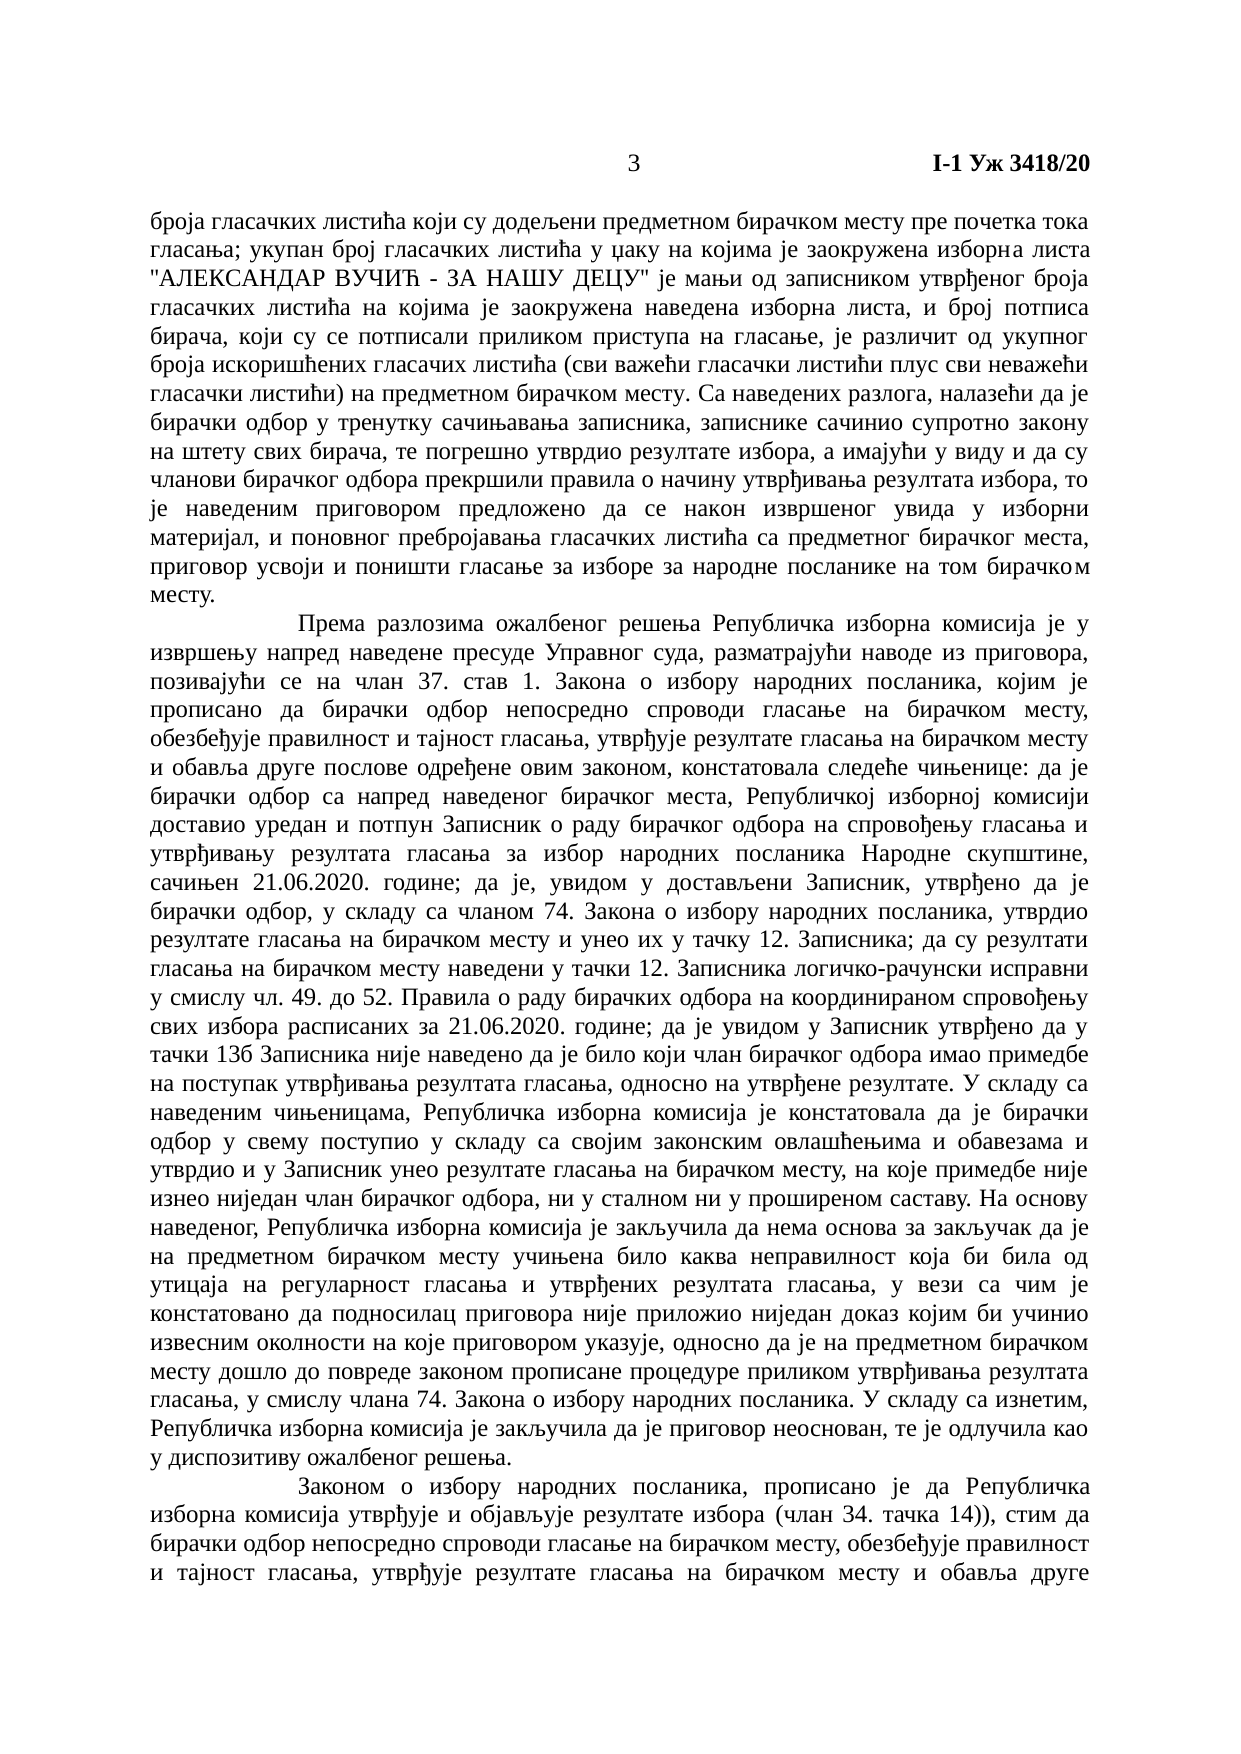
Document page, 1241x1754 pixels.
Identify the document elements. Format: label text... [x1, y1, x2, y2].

text Према разлозима ожалбеног решења Републичка изборна комисија је у извршењу напред наведене пресуде Управног суда, разматрајући наводе из приговора, позивајући се на члан 37. став 1. Закона о избору народних посланика, којим је прописано да бирачки одбор непосредно спроводи гласање на бирачком месту, обезбеђује правилност и тајност гласања, утврђује резултате гласања на бирачком месту и обавља друге послове одређене овим законом, констатовала следеће чињенице: да је бирачки одбор са напред наведеног бирачког места, Републичкој изборној комисији доставио уредан и потпун Записник о раду бирачког одбора на спровођењу гласања и утврђивању резултата гласања за избор народних посланика Народне скупштине, сачињен 21.06.2020. године; да је, увидом у достављени Записник, утврђено да је бирачки одбор, у складу са чланом 74. Закона о избору народних посланика, утврдио резултате гласања на бирачком месту и унео их у тачку 12. Записника; да су резултати гласања на бирачком месту наведени у тачки 12. Записника логичко-рачунски исправни у смислу чл. 49. до 52. Правила о раду бирачких одбора на координираном спровођењу свих избора расписаних за 21.06.2020. године; да је увидом у Записник утврђено да у тачки 13б Записника није наведено да је било који члан бирачког одбора имао примедбе на поступак утврђивања резултата гласања, односно на утврђене резултате. У складу са наведеним чињеницама, Републичка изборна комисија је констатовала да је бирачки одбор у свему поступио у складу са својим законским овлашћењима и обавезама и утврдио и у Записник унео резултате гласања на бирачком месту, на које примедбе није изнео ниједан члан бирачког одбора, ни у сталном ни у проширеном саставу. На основу наведеног, Републичка изборна комисија је закључила да нема основа за закључак да је на предметном бирачком месту учињена било каква неправилност која би била од утицаја на регуларност гласања и утврђених резултата гласања, у вези са чим је констатовано да подносилац приговора није приложио ниједан доказ којим би учинио извесним околности на које приговором указује, односно да је на предметном бирачком месту дошло до повреде законом прописане процедуре приликом утврђивања резултата гласања, у смислу члана 74. Закона о избору народних посланика. У складу са изнетим, Републичка изборна комисија је закључила да је приговор неоснован, те је одлучила као у диспозитиву ожалбеног решења. [150, 608, 1090, 1471]
text броја гласачких листића који су додељени предметном бирачком месту пре почетка тока гласања; укупан број гласачких листића у џаку на којима је заокружена изборна листа ''АЛЕКСАНДАР ВУЧИЋ - ЗА НАШУ ДЕЦУ'' је мањи од записником утврђеног броја гласачких листића на којима је заокружена наведена изборна листа, и број потписа бирача, који су се потписали приликом приступа на гласање, је различит од укупног броја искоришћених гласачих листића (сви важећи гласачки листићи плус сви неважећи гласачки листићи) на предметном бирачком месту. Са наведених разлога, налазећи да је бирачки одбор у тренутку сачињавања записника, записнике сачинио супротно закону на штету свих бирача, те погрешно утврдио резултате избора, а имајући у виду и да су чланови бирачког одбора прекршили правила о начину утврђивања резултата избора, то је наведеним приговором предложено да се након извршеног увида у изборни материјал, и поновног пребројавања гласачких листића са предметног бирачког места, приговор усвоји и поништи гласање за изборе за народне посланике на том бирачком месту. [150, 206, 1090, 608]
text Законом о избору народних посланика, прописано је да Републичка изборна комисија утврђује и објављује резултате избора (члан 34. тачка 14)), стим да бирачки одбор непосредно спроводи гласање на бирачком месту, обезбеђује правилност и тајност гласања, утврђује резултате гласања на бирачком месту и обавља друге [150, 1471, 1090, 1586]
